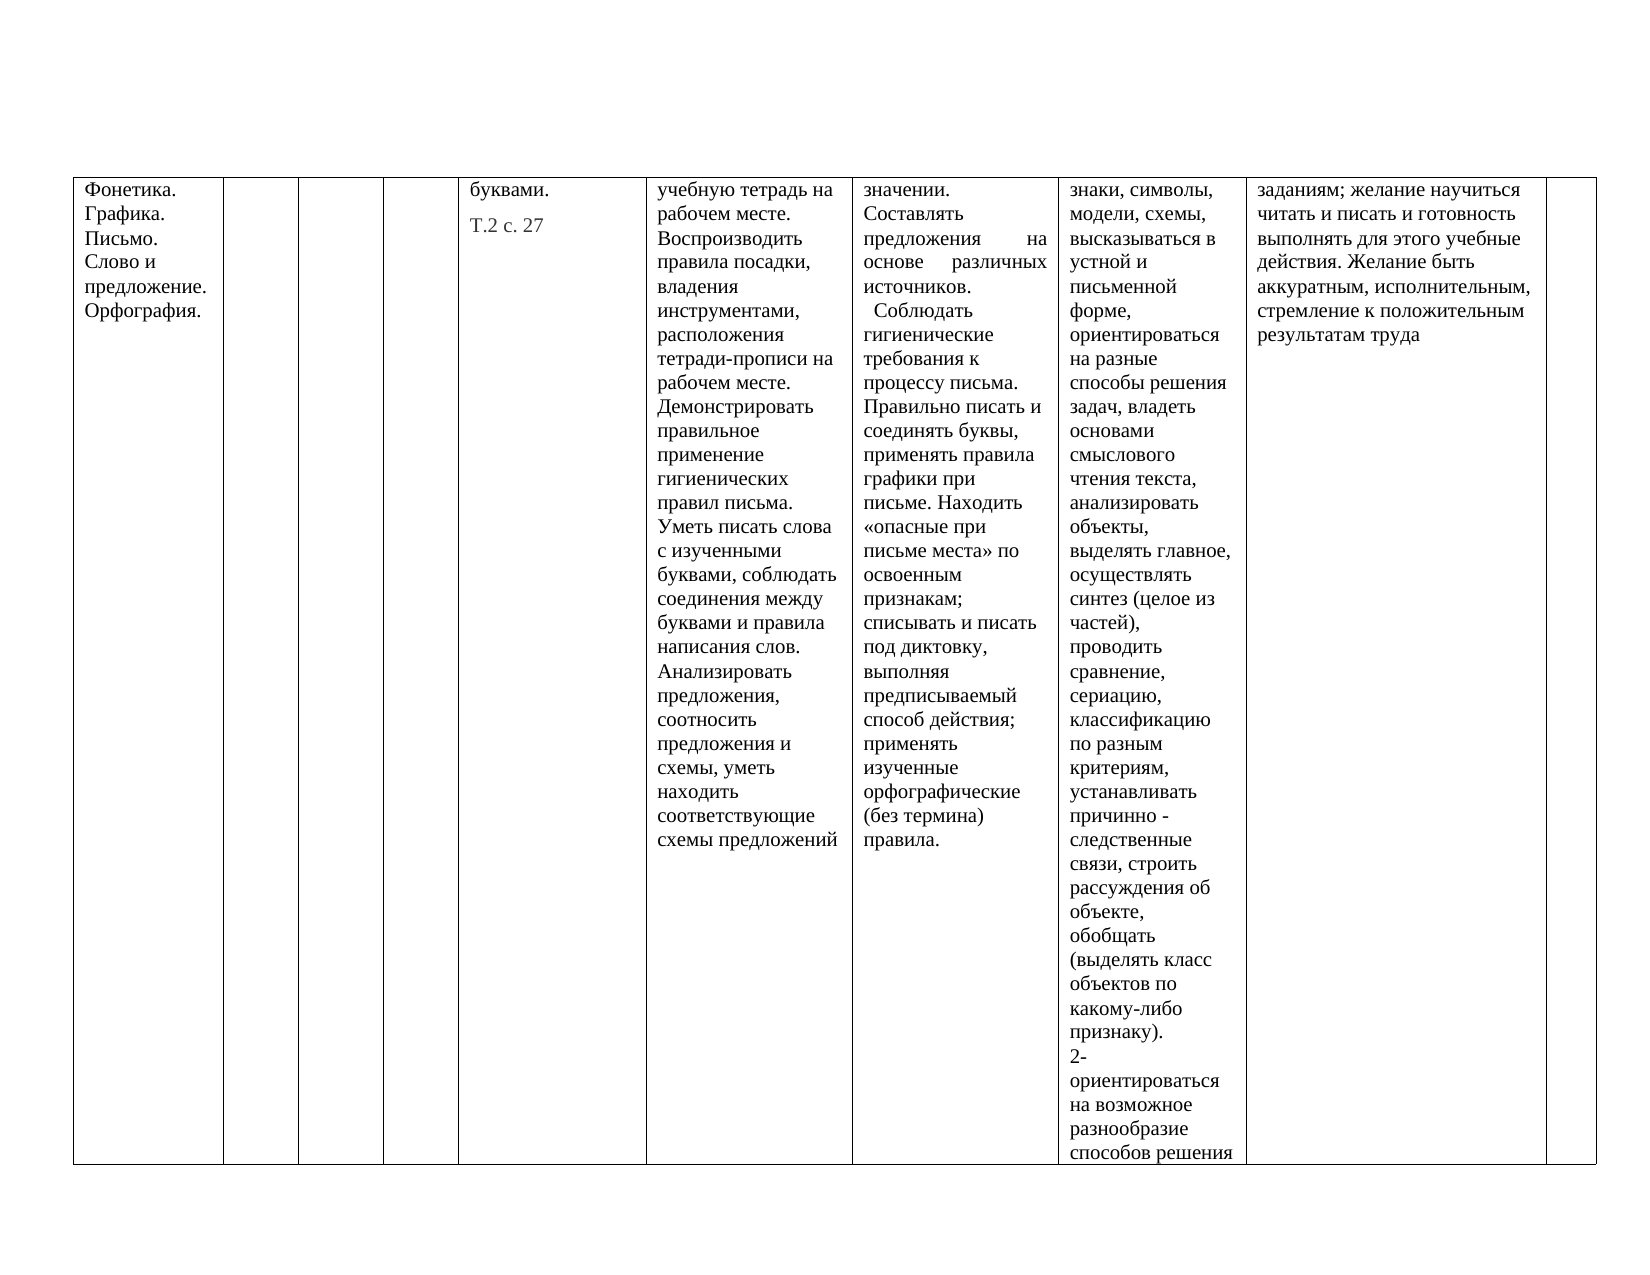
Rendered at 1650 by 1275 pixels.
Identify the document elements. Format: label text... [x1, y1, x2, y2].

table_cell значении. Составлять предложения на основе различных источников. Соблюдать гигиенические требования к процессу письма. Правильно писать и соединять буквы, применять правила графики при письме. Находить «опасные при письме места» по освоенным признакам; списывать и писать под диктовку, выполняя предписываемый способ действия; применять изученные орфографические (без термина) правила. [853, 178, 1058, 1164]
table_cell Фонетика. Графика. Письмо. Слово и предложение. Орфография. [74, 178, 223, 1164]
table_cell [384, 178, 458, 1164]
table_cell [299, 178, 383, 1164]
table_cell заданиям; желание научиться читать и писать и готовность выполнять для этого учебные действия. Желание быть аккуратным, исполнительным, стремление к положительным результатам труда [1247, 178, 1546, 1164]
table_cell [224, 178, 298, 1164]
table_cell учебную тетрадь на рабочем месте. Воспроизводить правила посадки, владения инструментами, расположения тетради-прописи на рабочем месте. Демонстрировать правильное применение гигиенических правил письма. Уметь писать слова с изученными буквами, соблюдать соединения между буквами и правила написания слов. Анализировать предложения, соотносить предложения и схемы, уметь находить соответствующие схемы предложений [647, 178, 852, 1164]
table_cell [1547, 178, 1596, 1164]
table_cell буквами. Т.2 с. 27 [459, 178, 646, 1164]
table_cell знаки, символы, модели, схемы, высказываться в устной и письменной форме, ориентироваться на разные способы решения задач, владеть основами смыслового чтения текста, анализировать объекты, выделять главное, осуществлять синтез (целое из частей), проводить сравнение, сериацию, классификацию по разным критериям, устанавливать причинно - следственные связи, строить рассуждения об объекте, обобщать (выделять класс объектов по какому-либо признаку). 2-ориентироваться на возможное разнообразие способов решения [1059, 178, 1246, 1164]
